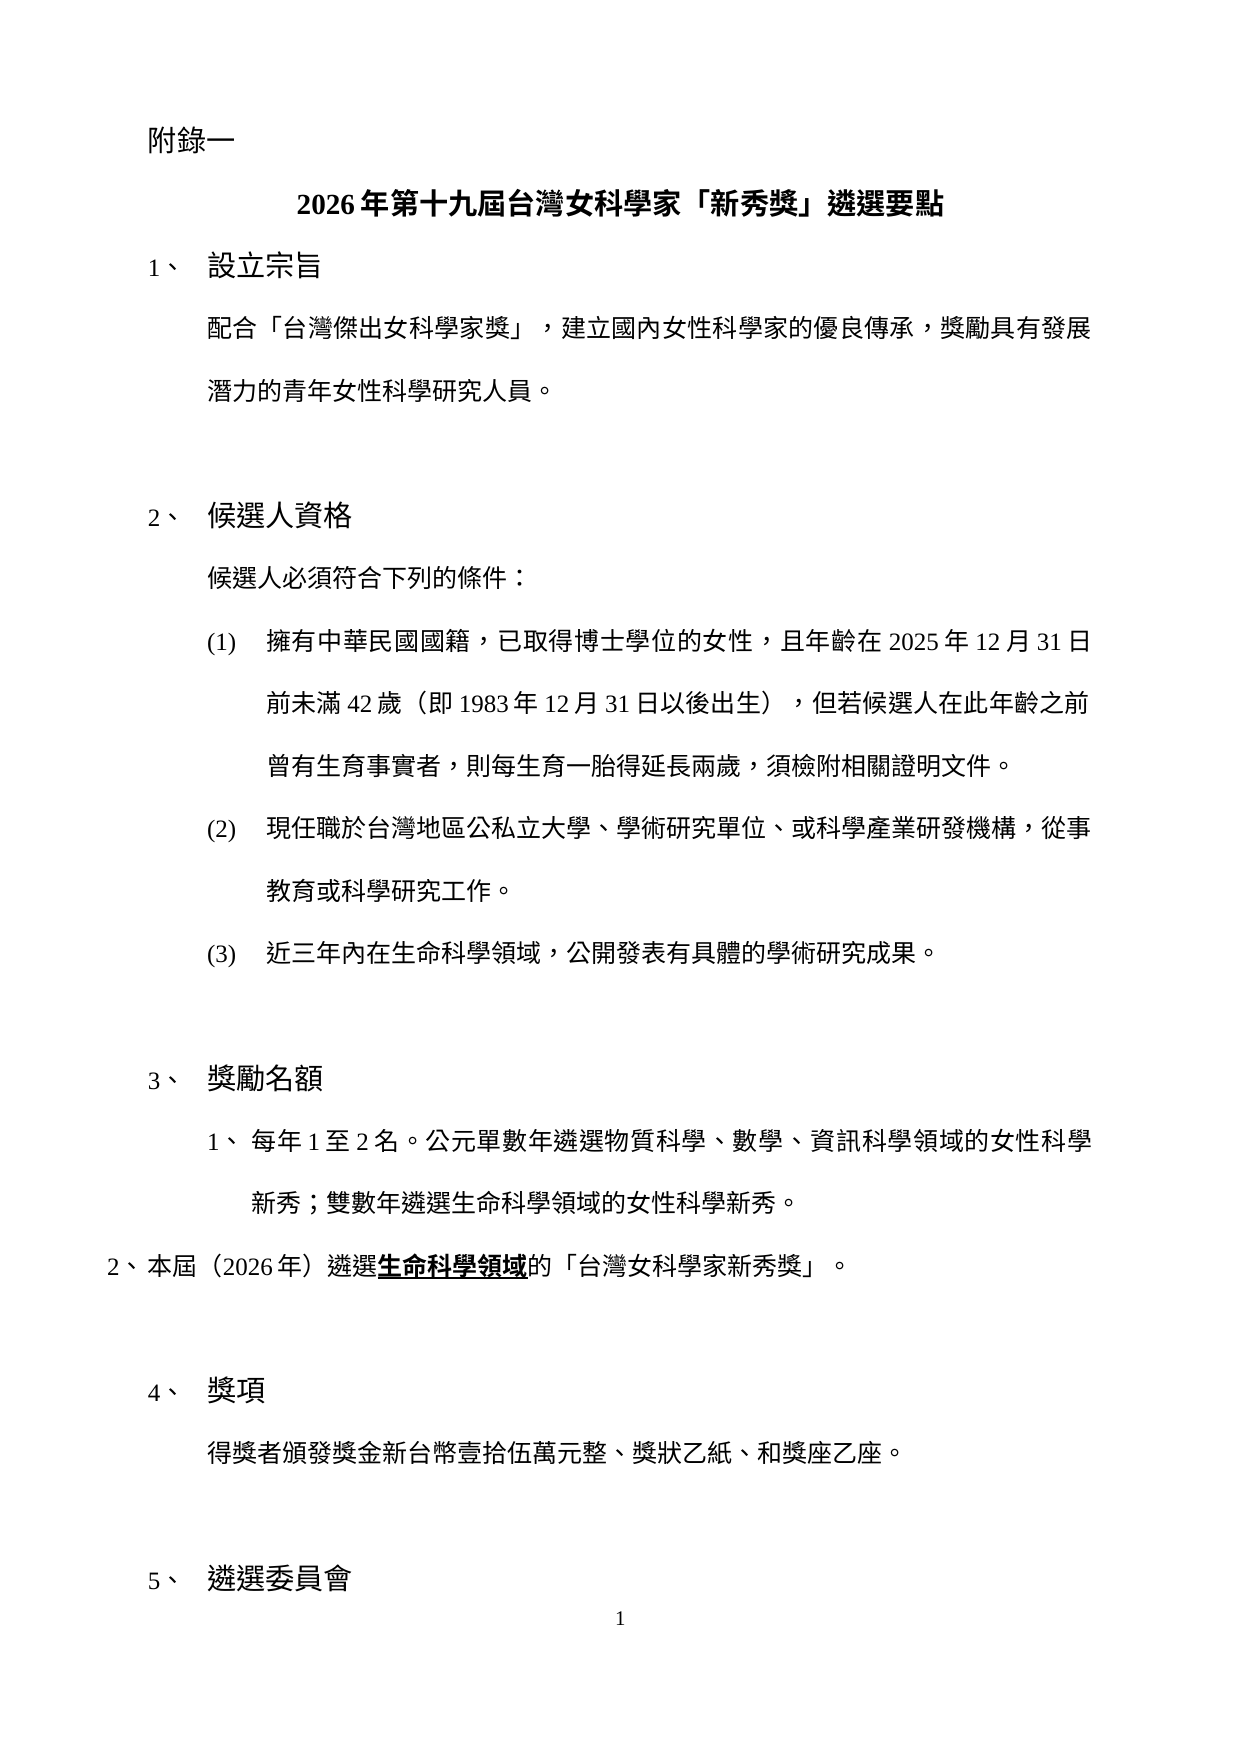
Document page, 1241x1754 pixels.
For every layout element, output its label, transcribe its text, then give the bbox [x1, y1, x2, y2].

list 遴選委員會 [148, 1535, 1092, 1597]
list 設立宗旨 [148, 222, 1092, 285]
list 現任職於台灣地區公私立大學、學術研究單位、或科學產業研發機構，從事教育或科學研究工作。 [207, 785, 1092, 910]
text 2026年第十九屆台灣女科學家「新秀獎」遴選要點 [148, 160, 1092, 222]
list 每年1至2名。公元單數年遴選物質科學、數學、資訊科學領域的女性科學新秀；雙數年遴選生命科學領域的女性科學新秀。 [207, 1097, 1092, 1222]
list 獎項 [148, 1347, 1092, 1410]
list 獎勵名額 [148, 1035, 1092, 1097]
text 附錄一 [148, 97, 1092, 160]
list 候選人資格 [148, 472, 1092, 535]
list 近三年內在生命科學領域，公開發表有具體的學術研究成果。 [207, 910, 1092, 972]
text 候選人必須符合下列的條件： [207, 535, 1092, 597]
text 配合「台灣傑出女科學家獎」，建立國內女性科學家的優良傳承，獎勵具有發展潛力的青年女性科學研究人員。 [207, 285, 1092, 410]
list 擁有中華民國國籍，已取得博士學位的女性，且年齡在2025年12月31日前未滿42歲（即1983年12月31日以後出生），但若候選人在此年齡之前曾有生育事實者，則每生育一胎得延長兩歲，須檢附相關證明文件。 [207, 597, 1092, 785]
list 本屆（2026年）遴選生命科學領域的「台灣女科學家新秀獎」。 [107, 1222, 1092, 1285]
text 得獎者頒發獎金新台幣壹拾伍萬元整、獎狀乙紙、和獎座乙座。 [207, 1410, 1092, 1472]
